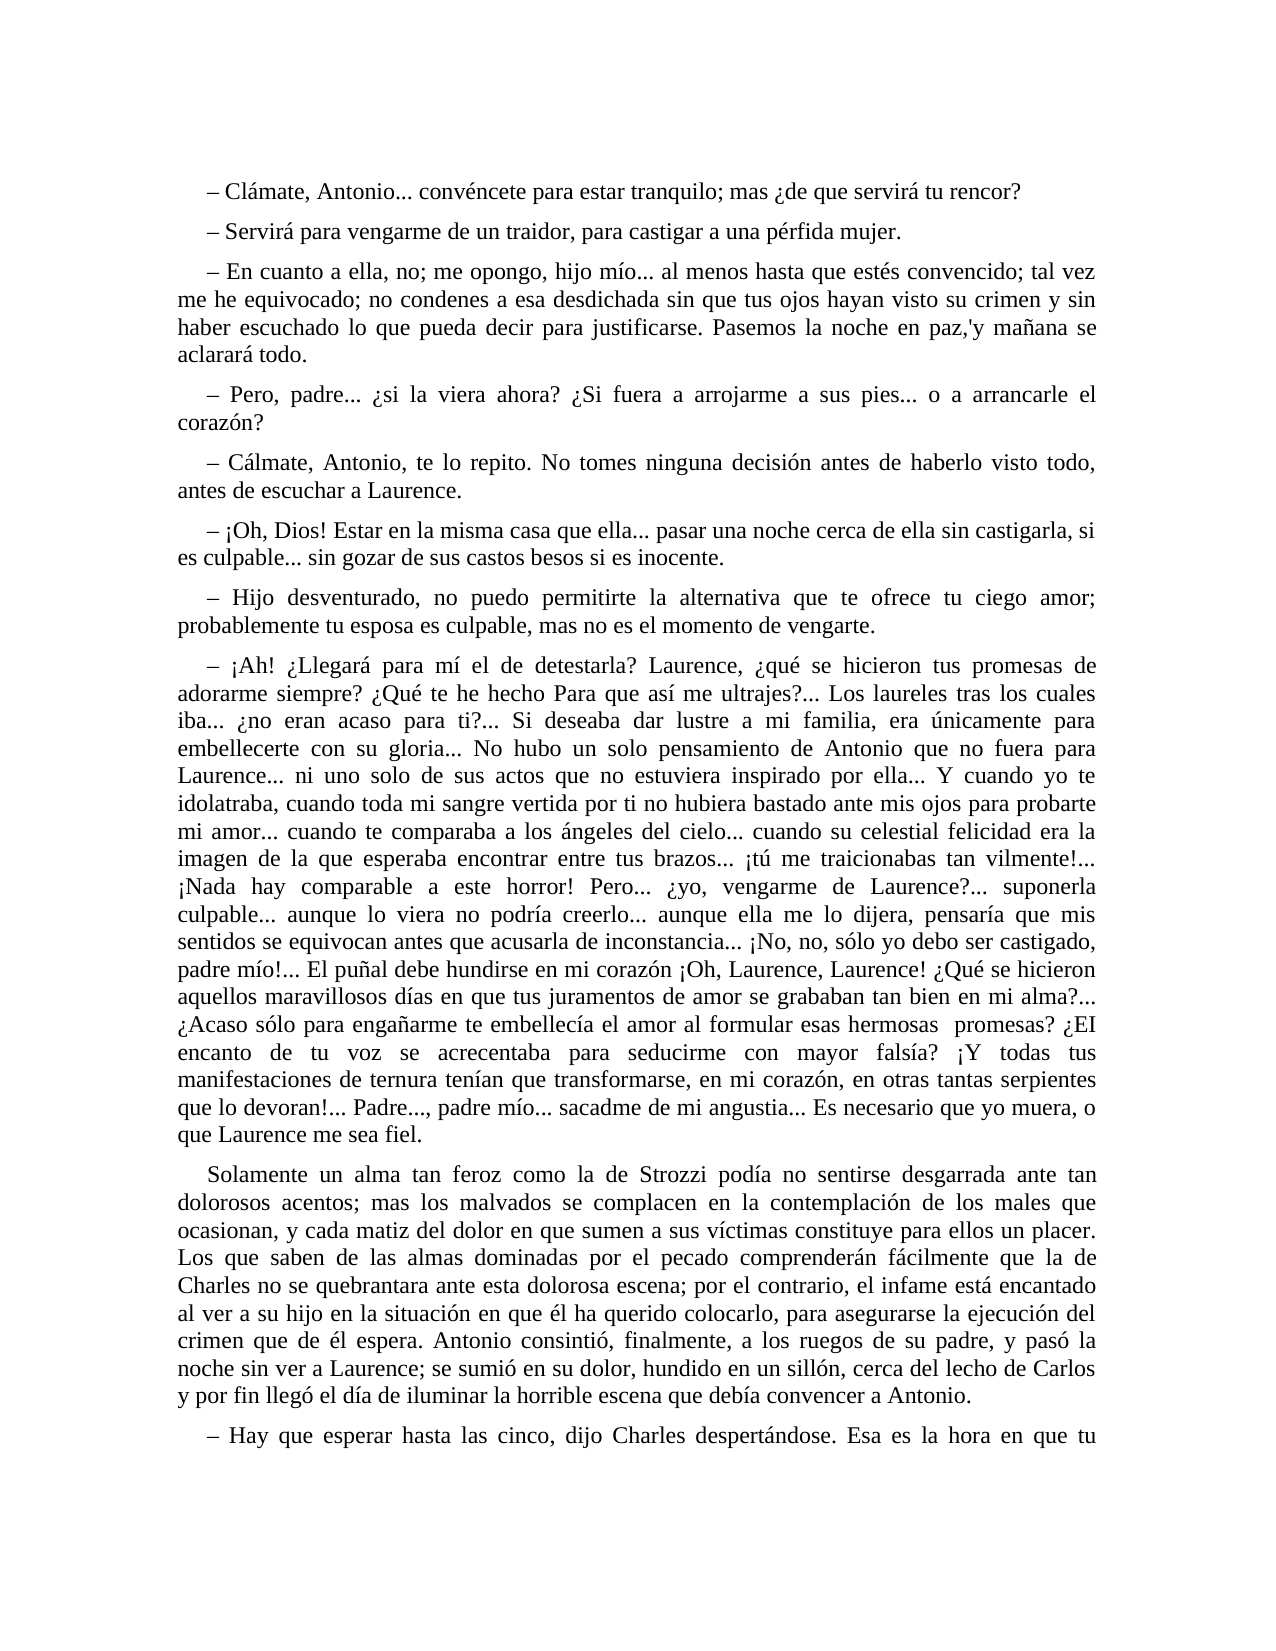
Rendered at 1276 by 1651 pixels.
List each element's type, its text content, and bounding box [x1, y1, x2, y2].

text – Hay que esperar hasta las cinco, dijo Charles despertándose. Esa es la hora en que tu [177, 1421, 1098, 1449]
text – ¡Ah! ¿Llegará para mí el de detestarla? Laurence, ¿qué se hicieron tus promesas de adorarme siempre? ¿Qué te he hecho Para que así me ultrajes?... Los laureles tras los cuales iba... ¿no eran acaso para ti?... Si deseaba dar lustre a mi familia, era únicamente para embellecerte con su gloria... No hubo un solo pensamiento de Antonio que no fuera para Laurence... ni uno solo de sus actos que no estuviera inspirado por ella... Y cuando yo te idolatraba, cuando toda mi sangre vertida por ti no hubiera bastado ante mis ojos para probarte mi amor... cuando te comparaba a los ángeles del cielo... cuando su celestial felicidad era la imagen de la que esperaba encontrar entre tus brazos... ¡tú me traicionabas tan vilmente!... ¡Nada hay comparable a este horror! Pero... ¿yo, vengarme de Laurence?... suponerla culpable... aunque lo viera no podría creerlo... aunque ella me lo dijera, pensaría que mis sentidos se equivocan antes que acusarla de inconstancia... ¡No, no, sólo yo debo ser castigado, padre mío!... El puñal debe hundirse en mi corazón ¡Oh, Laurence, Laurence! ¿Qué se hicieron aquellos maravillosos días en que tus juramentos de amor se grababan tan bien en mi alma?... ¿Acaso sólo para engañarme te embellecía el amor al formular esas hermosas promesas? ¿EI encanto de tu voz se acrecentaba para seducirme con mayor falsía? ¡Y todas tus manifestaciones de ternura tenían que transformarse, en mi corazón, en otras tantas serpientes que lo devoran!... Padre..., padre mío... sacadme de mi angustia... Es necesario que yo muera, o que Laurence me sea fiel. [177, 651, 1098, 1148]
text Solamente un alma tan feroz como la de Strozzi podía no sentirse desgarrada ante tan dolorosos acentos; mas los malvados se complacen en la contemplación de los males que ocasionan, y cada matiz del dolor en que sumen a sus víctimas constituye para ellos un placer. Los que saben de las almas dominadas por el pecado comprenderán fácilmente que la de Charles no se quebrantara ante esta dolorosa escena; por el contrario, el infame está encantado al ver a su hijo en la situación en que él ha querido colocarlo, para asegurarse la ejecución del crimen que de él espera. Antonio consintió, finalmente, a los ruegos de su padre, y pasó la noche sin ver a Laurence; se sumió en su dolor, hundido en un sillón, cerca del lecho de Carlos y por fin llegó el día de iluminar la horrible escena que debía convencer a Antonio. [177, 1161, 1098, 1409]
text – Clámate, Antonio... convéncete para estar tranquilo; mas ¿de que servirá tu rencor? [177, 177, 1098, 205]
text – En cuanto a ella, no; me opongo, hijo mío... al menos hasta que estés convencido; tal vez me he equivocado; no condenes a esa desdichada sin que tus ojos hayan visto su crimen y sin haber escuchado lo que pueda decir para justificarse. Pasemos la noche en paz,'y mañana se aclarará todo. [177, 257, 1098, 368]
text – Hijo desventurado, no puedo permitirte la alternativa que te ofrece tu ciego amor; probablemente tu esposa es culpable, mas no es el momento de vengarte. [177, 583, 1098, 639]
text – ¡Oh, Dios! Estar en la misma casa que ella... pasar una noche cerca de ella sin castigarla, si es culpable... sin gozar de sus castos besos si es inocente. [177, 516, 1098, 571]
text – Cálmate, Antonio, te lo repito. No tomes ninguna decisión antes de haberlo visto todo, antes de escuchar a Laurence. [177, 448, 1098, 503]
text – Servirá para vengarme de un traidor, para castigar a una pérfida mujer. [177, 217, 1098, 245]
text – Pero, padre... ¿si la viera ahora? ¿Si fuera a arrojarme a sus pies... o a arrancarle el corazón? [177, 380, 1098, 436]
